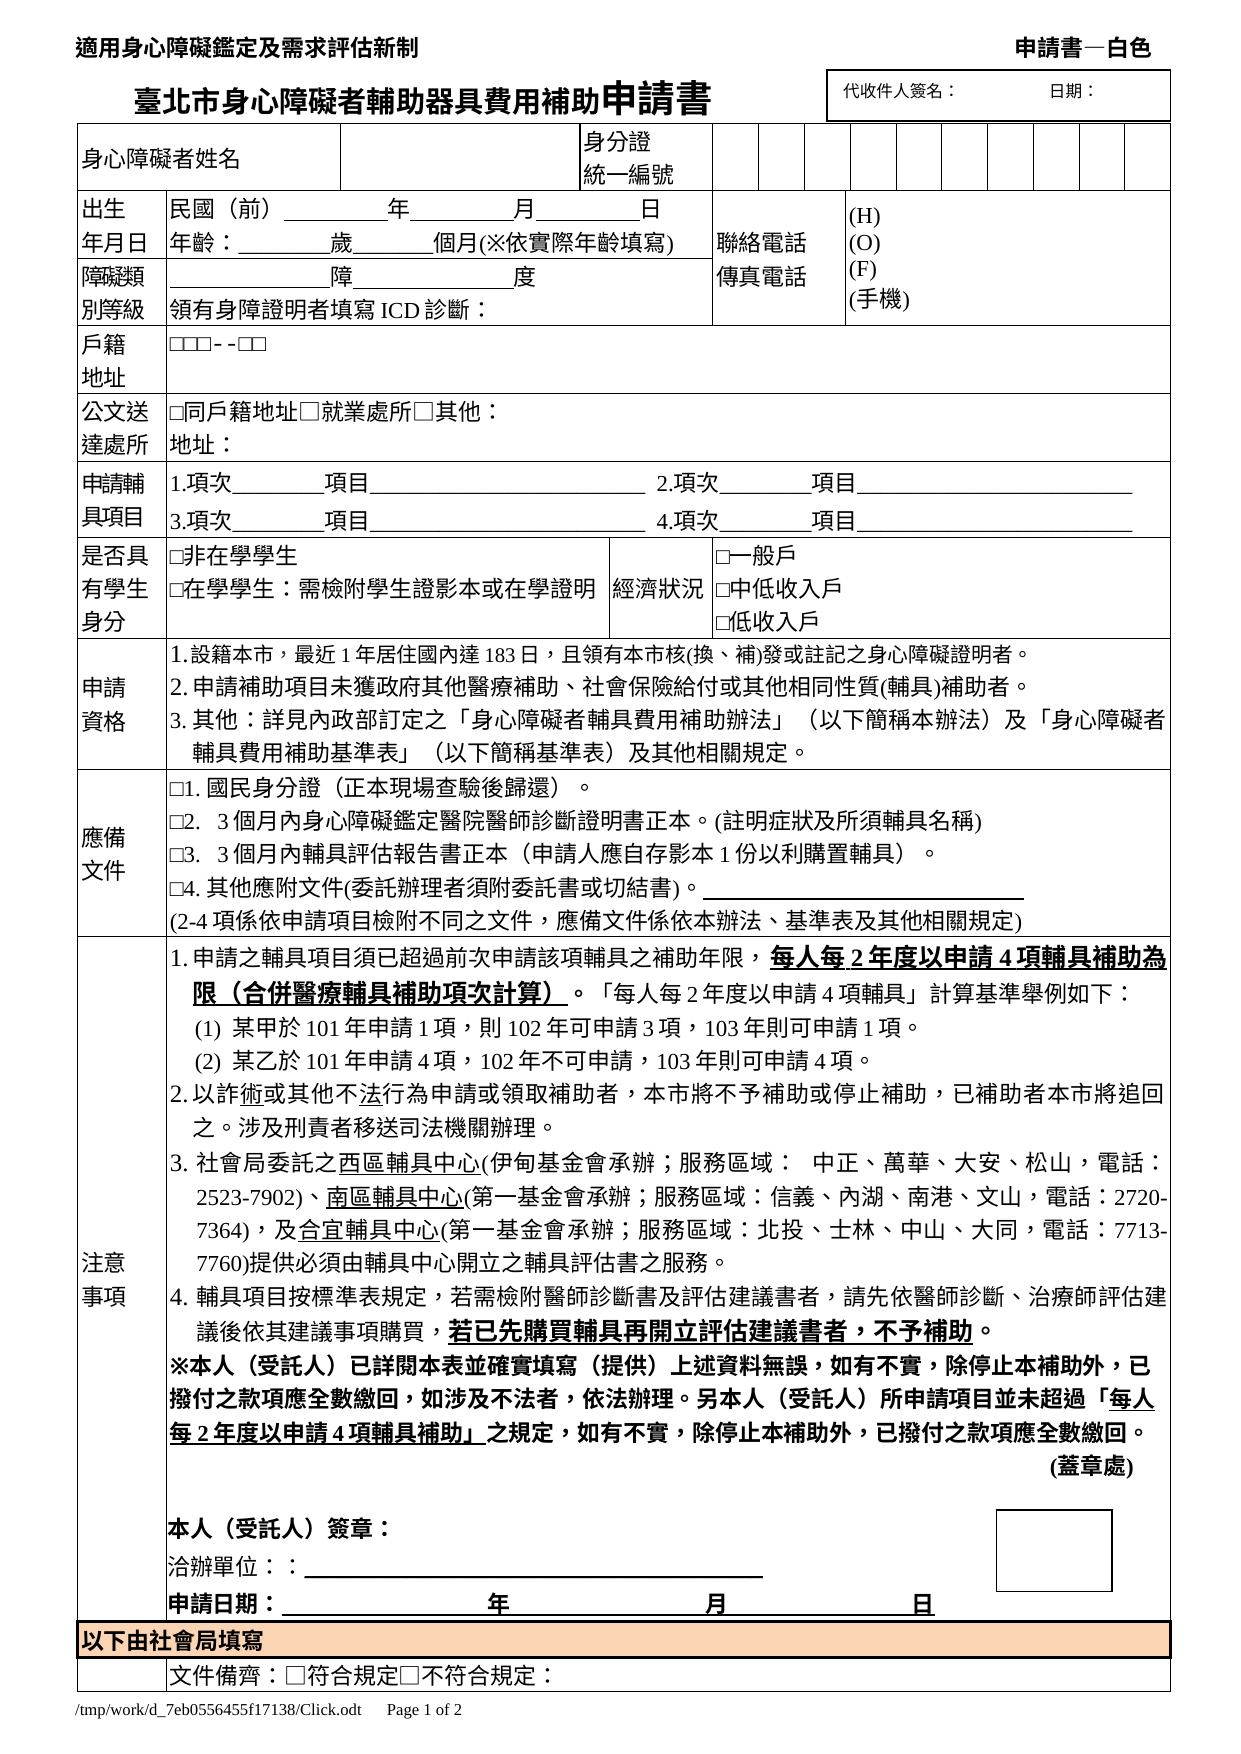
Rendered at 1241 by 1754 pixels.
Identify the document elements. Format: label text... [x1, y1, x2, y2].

table_header [1034, 124, 1079, 190]
table_cell □一般戶 □中低收入戶 □低收入戶 [713, 538, 1170, 638]
table_cell 民國（前） 年 月 日 年齡：________歲_______個月(※依實際年齡填寫) [167, 191, 712, 258]
table_header [341, 124, 579, 190]
text 臺北市身心障礙者輔助器具費用補助申請書 [75, 68, 1165, 123]
table_cell 申請 資格 [78, 639, 166, 768]
text 臺北市身心障礙者輔助器具費用補助申請書 [828, 71, 1170, 120]
table_header [759, 124, 804, 190]
text 代收件人簽名： 日期： [843, 78, 1155, 102]
table_header [942, 124, 987, 190]
table_header [851, 124, 896, 190]
table_header [988, 124, 1033, 190]
table_cell 經濟狀況 [610, 538, 712, 638]
table_header [897, 124, 941, 190]
table_cell 障 度 領有身障證明者填寫ICD診斷： [167, 259, 712, 325]
table_header [713, 124, 758, 190]
table_header 身心障礙者姓名 [78, 124, 340, 190]
table_cell 聯絡電話 傳真電話 [713, 191, 845, 325]
table_cell 注意 事項 [78, 937, 166, 1620]
table_cell 公文送達處所 [78, 394, 166, 461]
table_header [1125, 124, 1170, 190]
table_cell 申請輔具項目 [78, 462, 166, 537]
table_cell □同戶籍地址□就業處所□其他： 地址： [167, 394, 1170, 461]
table_header [805, 124, 850, 190]
table_cell 是否具有學生身分 [78, 538, 166, 638]
table_cell 戶籍 地址 [78, 326, 166, 393]
table_header 身分證 統一編號 [581, 124, 712, 190]
table_cell 1.項次________項目________________________ 2.項次________項目________________________ 3.項次________項目________________________ 4.項次________項目________________________ [167, 462, 1170, 537]
table_cell (H) (O) (F) (手機) [846, 191, 1170, 325]
table_cell 申請之輔具項目須已超過前次申請該項輔具之補助年限，每人每2年度以申請4項輔具補助為限（合併醫療輔具補助項次計算）。「每人每2年度以申請4項輔具」計算基準舉例如下： 某甲於101年申請1項，則102年可申請3項，103年則可申請1項。 某乙於101年申請4項，102年不可申請，103年則可申請4項。 以詐術或其他不法行為申請或領取補助者，本市將不予補助或停止補助，已補助者本市將追回之。涉及刑責者移送司法機關辦理。 社會局委託之西區輔具中心(伊甸基金會承辦；服務區域： 中正、萬華、大安、松山，電話：2523-7902)、南區輔具中心(第一基金會承辦；服務區域：信義、內湖、南港、文山，電話：2720-7364)，及合宜輔具中心(第一基金會承辦；服務區域：北投、士林、中山、大同，電話：7713-7760)提供必須由輔具中心開立之輔具評估書之服務。 輔具項目按標準表規定，若需檢附醫師診斷書及評估建議書者，請先依醫師診斷、治療師評估建議後依其建議事項購買，若已先購買輔具再開立評估建議書者，不予補助。 ※本人（受託人）已詳閱本表並確實填寫（提供）上述資料無誤，如有不實，除停止本補助外，已撥付之款項應全數繳回，如涉及不法者，依法辦理。另本人（受託人）所申請項目並未超過「每人每2年度以申請4項輔具補助」之規定，如有不實，除停止本補助外，已撥付之款項應全數繳回。 (蓋章處) 本人（受託人）簽章： 洽辦單位：：________________________________________ 申請日期： 年 月 日 [167, 937, 1170, 1620]
table_cell [78, 1659, 166, 1691]
table_header [1080, 124, 1124, 190]
table_cell 設籍本市，最近1年居住國內達183日，且領有本市核(換、補)發或註記之身心障礙證明者。 申請補助項目未獲政府其他醫療補助、社會保險給付或其他相同性質(輔具)補助者。 其他：詳見內政部訂定之「身心障礙者輔具費用補助辦法」（以下簡稱本辦法）及「身心障礙者輔具費用補助基準表」（以下簡稱基準表）及其他相關規定。 [167, 639, 1170, 768]
table_cell □非在學學生 □在學學生：需檢附學生證影本或在學證明 [167, 538, 609, 638]
table_cell 出生 年月日 [78, 191, 166, 258]
table_cell □□□--□□ [167, 326, 1170, 393]
table_cell 以下由社會局填寫 [79, 1623, 1169, 1656]
table_cell 文件備齊：□符合規定□不符合規定： [167, 1659, 1170, 1691]
table_cell 障礙類別等級 [78, 259, 166, 325]
table_cell □1. 國民身分證（正本現場查驗後歸還）。 □2. 3個月內身心障礙鑑定醫院醫師診斷證明書正本。(註明症狀及所須輔具名稱) □3. 3個月內輔具評估報告書正本（申請人應自存影本1份以利購置輔具）。 □4. 其他應附文件(委託辦理者須附委託書或切結書)。 (2-4項係依申請項目檢附不同之文件，應備文件係依本辦法、基準表及其他相關規定) [167, 770, 1170, 936]
table_cell 應備 文件 [78, 770, 166, 936]
